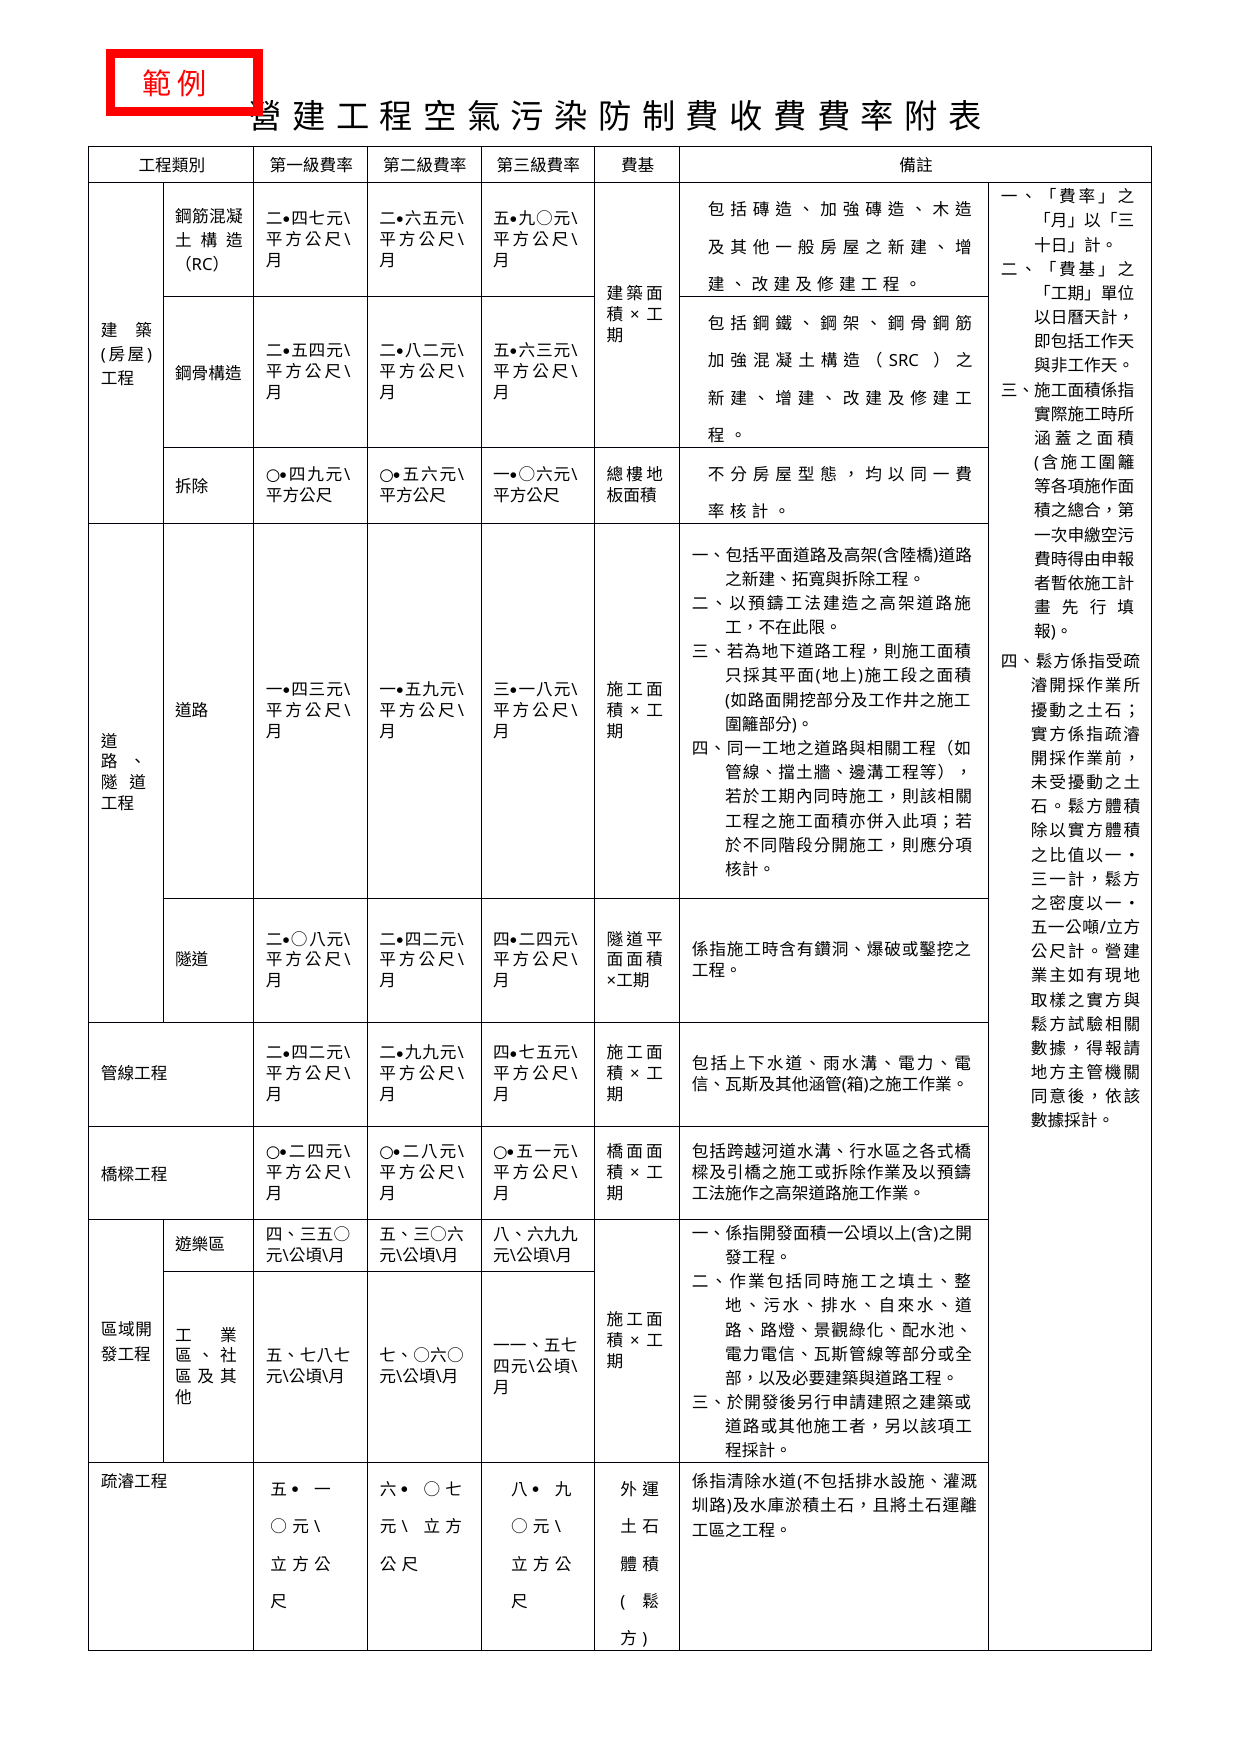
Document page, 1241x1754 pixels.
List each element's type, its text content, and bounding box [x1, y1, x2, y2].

table_cell 四、三五○元\公頃\月 [254, 1220, 367, 1271]
table_cell 八九○元\立方公尺 [482, 1463, 594, 1650]
table_cell ○五一元\平方公尺\月 [482, 1127, 594, 1219]
table_cell 管線工程 [89, 1023, 253, 1126]
table_cell 二四二元\平方公尺\月 [368, 899, 481, 1022]
table_cell 七、○六○元\公頃\月 [368, 1272, 481, 1462]
table_cell 區域開發工程 [89, 1220, 163, 1462]
table_cell 拆除 [164, 448, 253, 523]
table_cell 一四三元\平方公尺\月 [254, 524, 367, 898]
table_cell 包括鋼鐵、鋼架、鋼骨鋼筋加強混凝土構造（SRC）之新建、增建、改建及修建工程。 [680, 297, 988, 447]
table_cell 隧道平面面積×工期 [595, 899, 679, 1022]
table_header 工程類別 [89, 147, 253, 182]
table_cell 二四二元\平方公尺\月 [254, 1023, 367, 1126]
table_cell 包括上下水道、雨水溝、電力、電信、瓦斯及其他涵管(箱)之施工作業。 [680, 1023, 988, 1126]
table_cell 六○七元\立方公尺 [368, 1463, 481, 1650]
table_cell 二五四元\平方公尺\月 [254, 297, 367, 447]
table_cell 係指施工時含有鑽洞、爆破或鑿挖之工程。 [680, 899, 988, 1022]
table_cell 建築(房屋)工程 [89, 183, 163, 523]
table_cell ○二八元\平方公尺\月 [368, 1127, 481, 1219]
table_cell 包括跨越河道水溝、行水區之各式橋樑及引橋之施工或拆除作業及以預鑄工法施作之高架道路施工作業。 [680, 1127, 988, 1219]
table_cell 一、「費率」之「月」以「三十日」計。 二、「費基」之「工期」單位以日曆天計，即包括工作天與非工作天。 三、施工面積係指實際施工時所涵蓋之面積(含施工圍籬等各項施作面積之總合，第一次申繳空污費時得由申報者暫依施工計畫先行填報)。 四、鬆方係指受疏濬開採作業所擾動之土石；實方係指疏濬開採作業前，未受擾動之土石。鬆方體積除以實方體積之比值以一‧三一計，鬆方之密度以一‧五一公噸/立方公尺計。營建業主如有現地取樣之實方與鬆方試驗相關數據，得報請地方主管機關同意後，依該數據採計。 [989, 183, 1151, 1650]
table_cell 橋樑工程 [89, 1127, 253, 1219]
table_cell 施工面積×工期 [595, 524, 679, 898]
table_cell ○四九元\平方公尺 [254, 448, 367, 523]
table_cell 二八二元\平方公尺\月 [368, 297, 481, 447]
table_cell 三一八元\平方公尺\月 [482, 524, 594, 898]
table_cell 橋面面積×工期 [595, 1127, 679, 1219]
table_header 第二級費率 [368, 147, 481, 182]
table_cell 遊樂區 [164, 1220, 253, 1271]
table_cell 鋼骨構造 [164, 297, 253, 447]
table_cell ○五六元\平方公尺 [368, 448, 481, 523]
table_header 第一級費率 [254, 147, 367, 182]
table_cell 二四七元\平方公尺\月 [254, 183, 367, 296]
table_cell 四二四元\平方公尺\月 [482, 899, 594, 1022]
table_cell 道路 [164, 524, 253, 898]
table_cell 疏濬工程 [89, 1463, 253, 1650]
table_cell 包括磚造、加強磚造、木造及其他一般房屋之新建、增建、改建及修建工程。 [680, 183, 988, 296]
table_header 費基 [595, 147, 679, 182]
table_cell 工業區、社區及其他 [164, 1272, 253, 1462]
table_cell 施工面積×工期 [595, 1023, 679, 1126]
table_cell 施工面積×工期 [595, 1220, 679, 1462]
table_cell 一、包括平面道路及高架(含陸橋)道路之新建、拓寬與拆除工程。 二、以預鑄工法建造之高架道路施工，不在此限。 三、若為地下道路工程，則施工面積只採其平面(地上)施工段之面積(如路面開挖部分及工作井之施工圍籬部分)。 四、同一工地之道路與相關工程（如管線、擋土牆、邊溝工程等），若於工期內同時施工，則該相關工程之施工面積亦併入此項；若於不同階段分開施工，則應分項核計。 [680, 524, 988, 898]
table_cell 一○六元\平方公尺 [482, 448, 594, 523]
table_header 備註 [680, 147, 1151, 182]
table_cell 鋼筋混凝土構造（RC） [164, 183, 253, 296]
table_cell 二六五元\平方公尺\月 [368, 183, 481, 296]
table_cell 係指清除水道(不包括排水設施、灌溉圳路)及水庫淤積土石，且將土石運離工區之工程。 [680, 1463, 988, 1650]
table_cell 八、六九九元\公頃\月 [482, 1220, 594, 1271]
table_cell 總樓地板面積 [595, 448, 679, 523]
table_cell 一五九元\平方公尺\月 [368, 524, 481, 898]
table_cell 二九九元\平方公尺\月 [368, 1023, 481, 1126]
table_cell 外運土石體積(鬆方) [595, 1463, 679, 1650]
table_cell 二○八元\平方公尺\月 [254, 899, 367, 1022]
table_header 第三級費率 [482, 147, 594, 182]
table_cell 四七五元\平方公尺\月 [482, 1023, 594, 1126]
table_cell 五九○元\平方公尺\月 [482, 183, 594, 296]
table_cell 一、係指開發面積一公頃以上(含)之開發工程。 二、作業包括同時施工之填土、整地、污水、排水、自來水、道路、路燈、景觀綠化、配水池、電力電信、瓦斯管線等部分或全部，以及必要建築與道路工程。 三、於開發後另行申請建照之建築或道路或其他施工者，另以該項工程採計。 [680, 1220, 988, 1462]
table_cell 建築面積×工期 [595, 183, 679, 447]
table_cell 五、三○六元\公頃\月 [368, 1220, 481, 1271]
table_cell 五一○元\立方公尺 [254, 1463, 367, 1650]
table_cell ○二四元\平方公尺\月 [254, 1127, 367, 1219]
table_cell 五六三元\平方公尺\月 [482, 297, 594, 447]
text 營建工程空氣污染防制費收費費率附表 [95, 71, 1145, 146]
table_cell 隧道 [164, 899, 253, 1022]
table_cell 不分房屋型態，均以同一費率核計。 [680, 448, 988, 523]
table_cell 五、七八七元\公頃\月 [254, 1272, 367, 1462]
table_cell 一一、五七四元\公頃\月 [482, 1272, 594, 1462]
table_cell 道路、隧道工程 [89, 524, 163, 1022]
